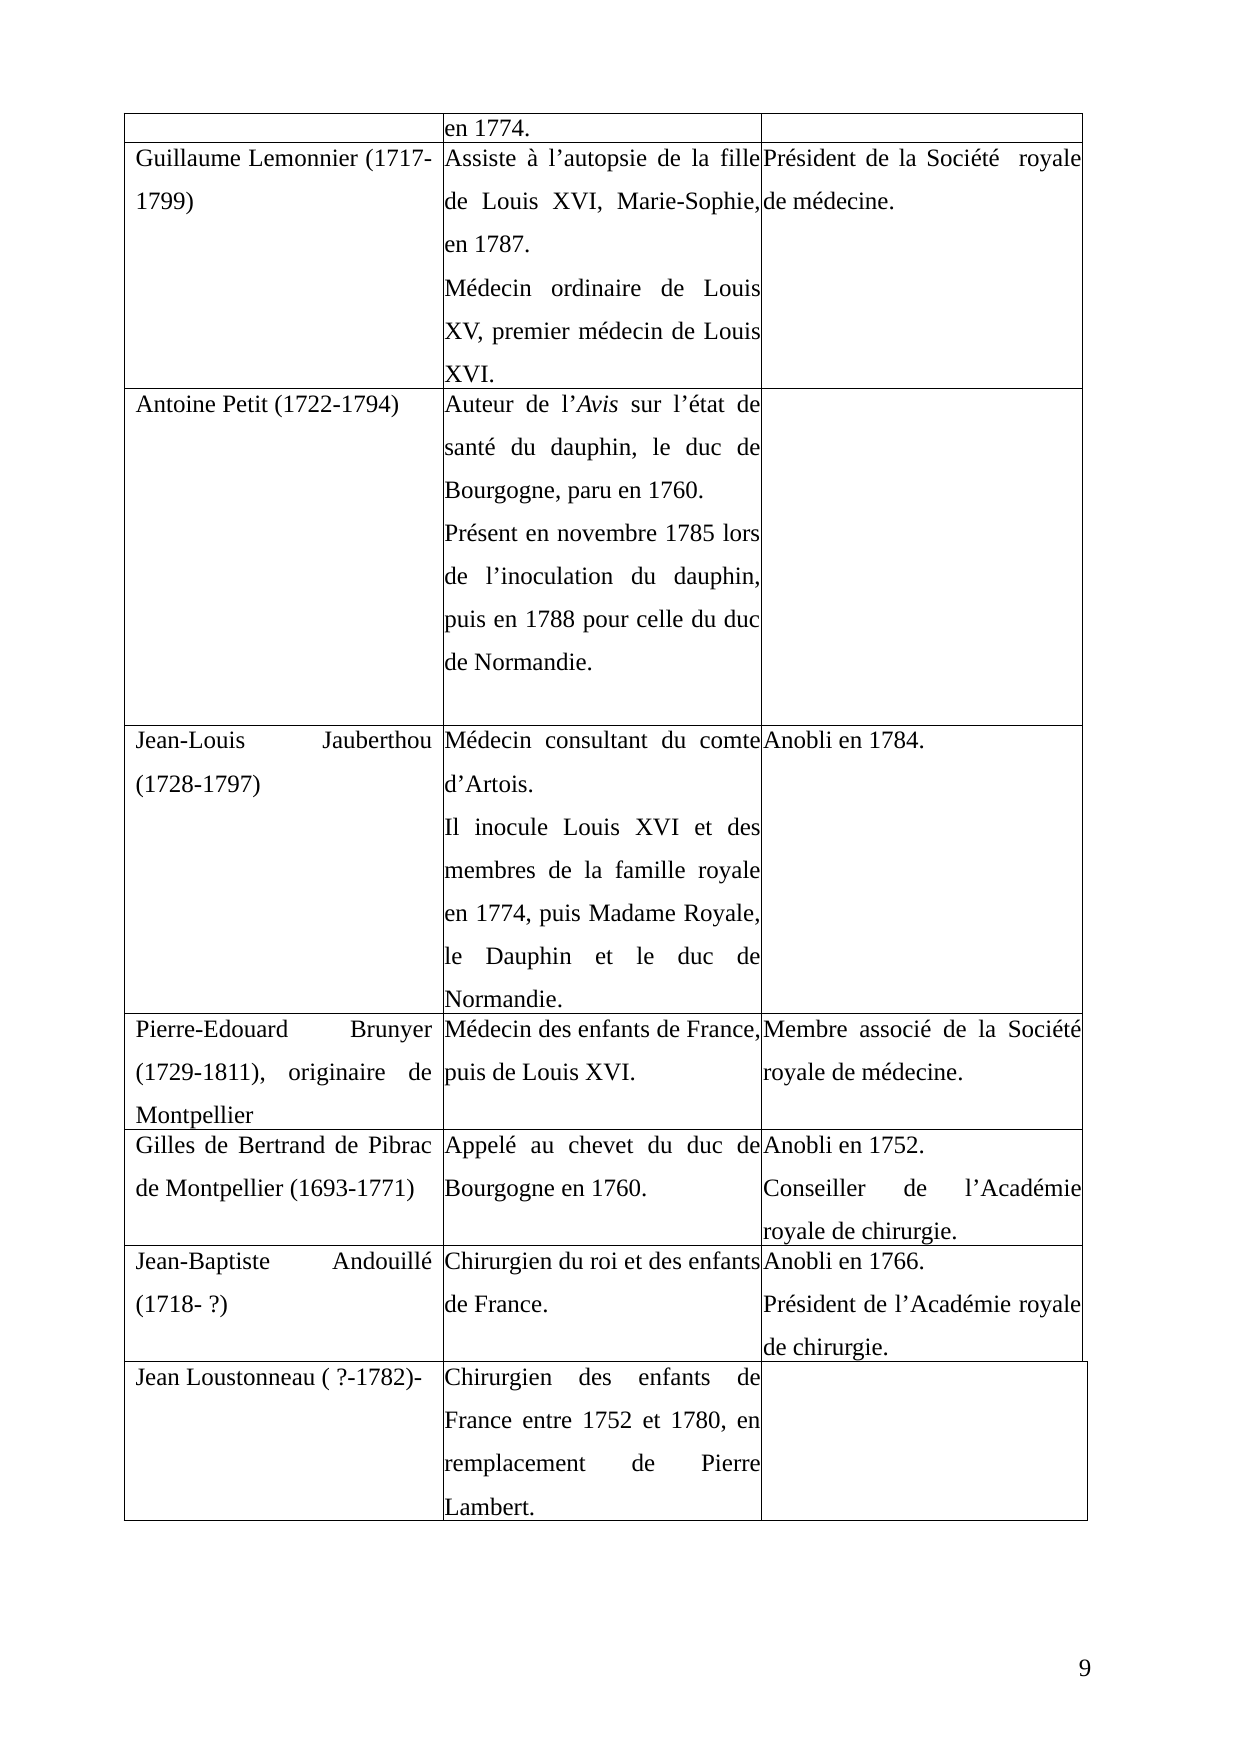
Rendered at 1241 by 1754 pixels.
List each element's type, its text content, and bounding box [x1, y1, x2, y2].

table_cell Médecin consultant du comte d’Artois. Il inocule Louis XVI et des membres de la famille royale en 1774, puis Madame Royale, le Dauphin et le duc de Normandie. [444, 726, 761, 1013]
table_cell [1083, 1129, 1087, 1245]
table_cell [1083, 725, 1087, 1013]
table_cell Chirurgien des enfants de France entre 1752 et 1780, en remplacement de Pierre Lambert. [444, 1362, 761, 1520]
table_cell [762, 389, 1082, 724]
table_cell Pierre-Edouard Brunyer (1729-1811), originaire de Montpellier [125, 1014, 443, 1129]
table_cell Jean-Louis Jauberthou (1728-1797) [125, 726, 443, 1013]
table_cell Anobli en 1752. Conseiller de l’Académie royale de chirurgie. [762, 1130, 1082, 1245]
table_cell Jean Loustonneau ( ?-1782)- [125, 1362, 443, 1520]
table_cell en 1774. [444, 114, 761, 142]
table_cell Président de la Société royale de médecine. [762, 143, 1082, 388]
table_cell Guillaume Lemonnier (1717-1799) [125, 143, 443, 388]
table_cell Auteur de l’Avis sur l’état de santé du dauphin, le duc de Bourgogne, paru en 1760. Présent en novembre 1785 lors de l’inoculation du dauphin, puis en 1788 pour celle du duc de Normandie. [444, 389, 761, 724]
table_cell Appelé au chevet du duc de Bourgogne en 1760. [444, 1130, 761, 1245]
table_cell Médecin des enfants de France, puis de Louis XVI. [444, 1014, 761, 1129]
table_cell Jean-Baptiste Andouillé (1718- ?) [125, 1246, 443, 1361]
table_cell Membre associé de la Société royale de médecine. [762, 1014, 1082, 1129]
table_cell [762, 114, 1082, 142]
table_cell [1083, 113, 1087, 142]
table_cell Anobli en 1766. Président de l’Académie royale de chirurgie. [762, 1246, 1082, 1361]
table_cell [1083, 142, 1087, 388]
table_cell [125, 114, 443, 142]
table_cell [762, 1362, 1087, 1520]
table_cell Assiste à l’autopsie de la fille de Louis XVI, Marie-Sophie, en 1787. Médecin ordinaire de Louis XV, premier médecin de Louis XVI. [444, 143, 761, 388]
table_cell Chirurgien du roi et des enfants de France. [444, 1246, 761, 1361]
table_cell [1083, 388, 1087, 724]
table_cell [1083, 1013, 1087, 1129]
table_cell Anobli en 1784. [762, 726, 1082, 1013]
table_cell Antoine Petit (1722-1794) [125, 389, 443, 724]
table_cell Gilles de Bertrand de Pibrac de Montpellier (1693-1771) [125, 1130, 443, 1245]
table_cell [1083, 1245, 1087, 1361]
